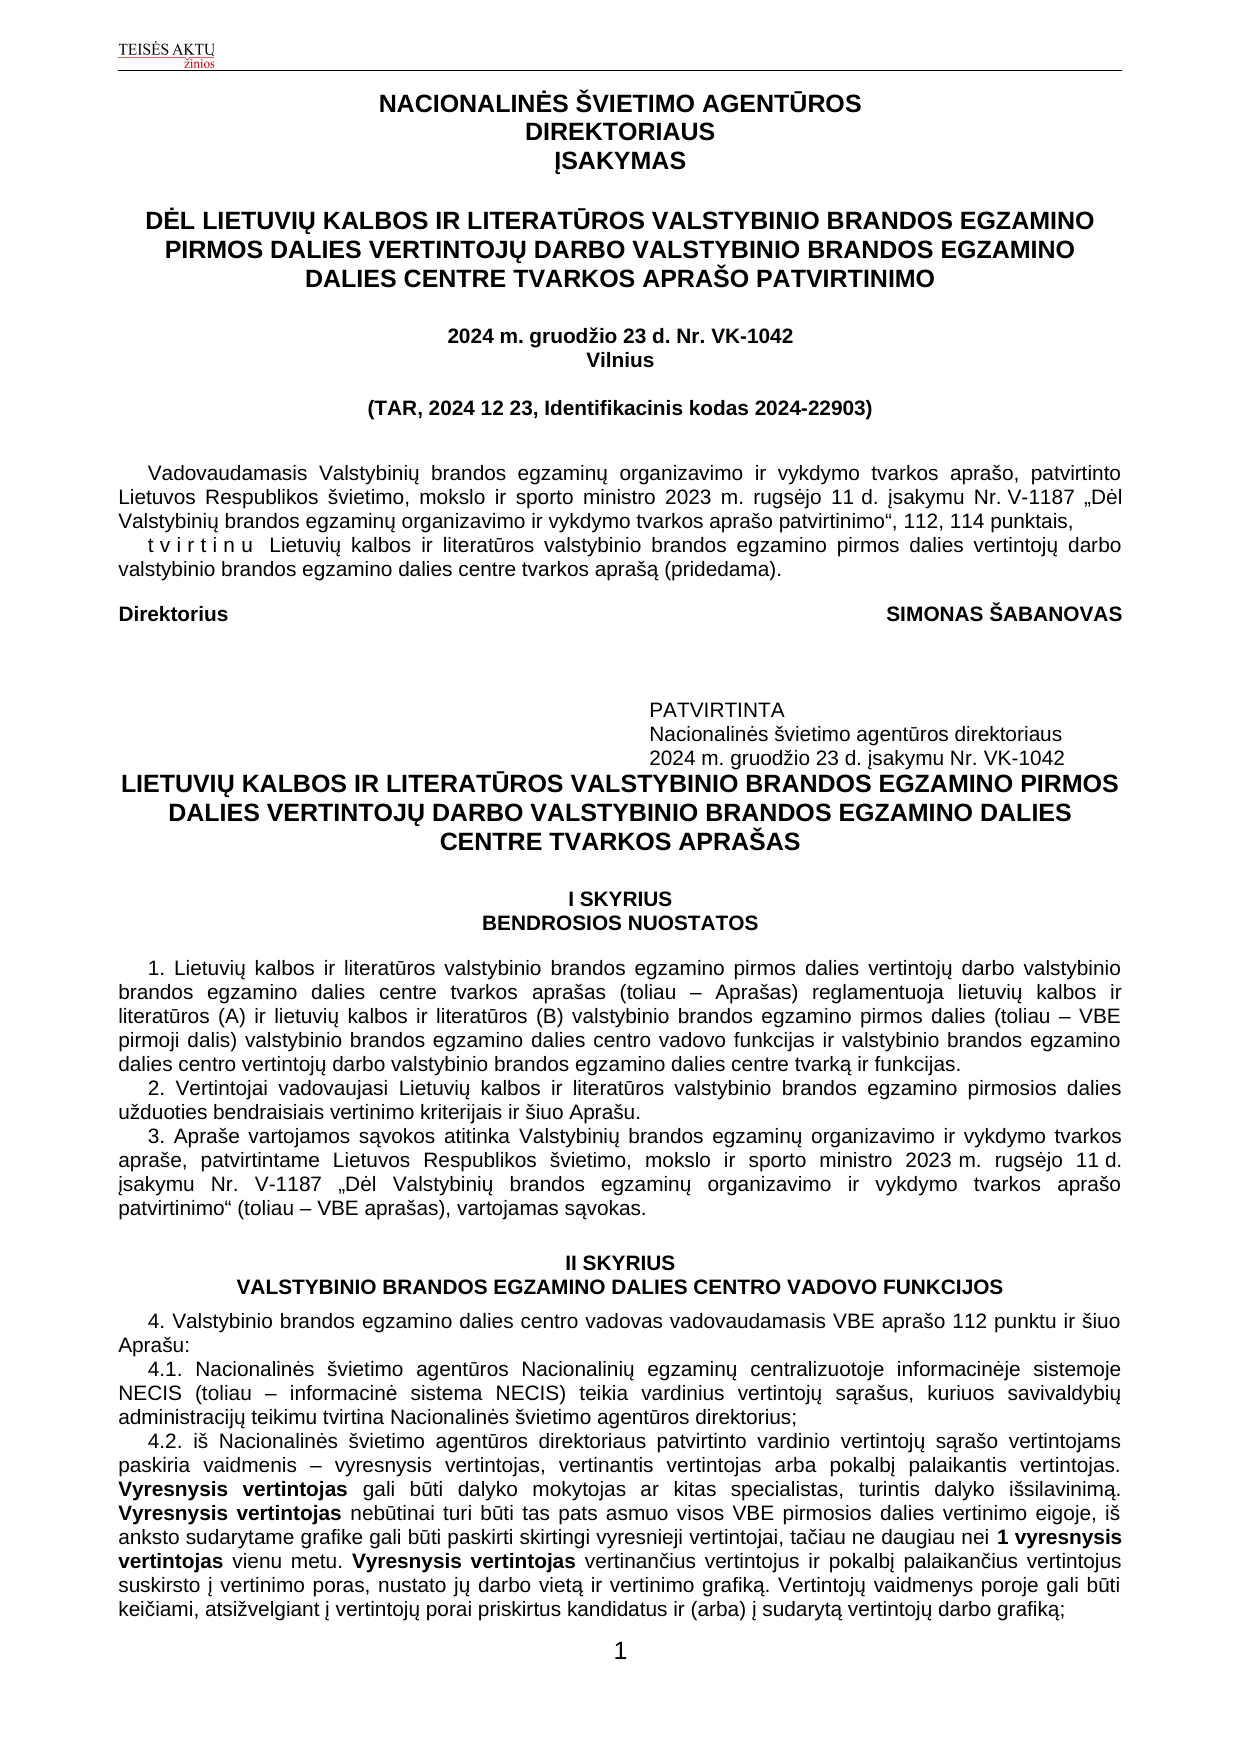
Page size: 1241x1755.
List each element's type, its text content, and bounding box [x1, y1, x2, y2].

text NACIONALINĖS ŠVIETIMO AGENTŪROS DIREKTORIAUS ĮSAKYMAS [118, 89, 1122, 175]
text 4.2. iš Nacionalinės švietimo agentūros direktoriaus patvirtinto vardinio vertintojų sąrašo vertintojams paskiria vaidmenis – vyresnysis vertintojas, vertinantis vertintojas arba pokalbį palaikantis vertintojas. Vyresnysis vertintojas gali būti dalyko mokytojas ar kitas specialistas, turintis dalyko išsilavinimą. Vyresnysis vertintojas nebūtinai turi būti tas pats asmuo visos VBE pirmosios dalies vertinimo eigoje, iš anksto sudarytame grafike gali būti paskirti skirtingi vyresnieji vertintojai, tačiau ne daugiau nei 1 vyresnysis vertintojas vienu metu. Vyresnysis vertintojas vertinančius vertintojus ir pokalbį palaikančius vertintojus suskirsto į vertinimo poras, nustato jų darbo vietą ir vertinimo grafiką. Vertintojų vaidmenys poroje gali būti keičiami, atsižvelgiant į vertintojų porai priskirtus kandidatus ir (arba) į sudarytą vertintojų darbo grafiką; [118, 1429, 1122, 1620]
text Dėl Lietuvių kalbos ir literatūros valstybinio brandos egzamino pirmos dalies vertintojų darbo valstybinio brandos egzamino dalies centre tvarkos aprašo patvirtinimo [118, 206, 1122, 292]
text 3. Apraše vartojamos sąvokos atitinka Valstybinių brandos egzaminų organizavimo ir vykdymo tvarkos apraše, patvirtintame Lietuvos Respublikos švietimo, mokslo ir sporto ministro 2023 m. rugsėjo 11 d. įsakymu Nr. V-1187 „Dėl Valstybinių brandos egzaminų organizavimo ir vykdymo tvarkos aprašo patvirtinimo“ (toliau – VBE aprašas), vartojamas sąvokas. [118, 1123, 1122, 1219]
text Direktorius Simonas Šabanovas [118, 602, 1122, 626]
text Vadovaudamasis Valstybinių brandos egzaminų organizavimo ir vykdymo tvarkos aprašo, patvirtinto Lietuvos Respublikos švietimo, mokslo ir sporto ministro 2023 m. rugsėjo 11 d. įsakymu Nr. V-1187 „Dėl Valstybinių brandos egzaminų organizavimo ir vykdymo tvarkos aprašo patvirtinimo“, 112, 114 punktais, [118, 461, 1122, 533]
text I SKYRIUS BENDROSIOS NUOSTATOS [118, 887, 1122, 935]
text PATVIRTINTA Nacionalinės švietimo agentūros direktoriaus 2024 m. gruodžio 23 d. įsakymu Nr. VK-1042 [649, 698, 1122, 769]
text 2024 m. gruodžio 23 d. Nr. VK-1042 Vilnius (TAR, 2024 12 23, Identifikacinis kodas 2024-22903) [118, 324, 1122, 419]
text II SKYRIUS VALSTYBINIO BRANDOS EGZAMINO DALIES CENTRO VADOVO FUNKCIJOS [118, 1251, 1122, 1298]
text LIETUVIŲ KALBOS IR LITERATŪROS VALSTYBINIO BRANDOS EGZAMINO PIRMOS DALIES VERTINTOJŲ DARBO VALSTYBINIO BRANDOS EGZAMINO DALIES CENTRE TVARKOS APRAŠAS [118, 769, 1122, 856]
text tvirtinu Lietuvių kalbos ir literatūros valstybinio brandos egzamino pirmos dalies vertintojų darbo valstybinio brandos egzamino dalies centre tvarkos aprašą (pridedama). [118, 533, 1122, 581]
text 1. Lietuvių kalbos ir literatūros valstybinio brandos egzamino pirmos dalies vertintojų darbo valstybinio brandos egzamino dalies centre tvarkos aprašas (toliau – Aprašas) reglamentuoja lietuvių kalbos ir literatūros (A) ir lietuvių kalbos ir literatūros (B) valstybinio brandos egzamino pirmos dalies (toliau – VBE pirmoji dalis) valstybinio brandos egzamino dalies centro vadovo funkcijas ir valstybinio brandos egzamino dalies centro vertintojų darbo valstybinio brandos egzamino dalies centre tvarką ir funkcijas. [118, 956, 1122, 1076]
text 2. Vertintojai vadovaujasi Lietuvių kalbos ir literatūros valstybinio brandos egzamino pirmosios dalies užduoties bendraisiais vertinimo kriterijais ir šiuo Aprašu. [118, 1076, 1122, 1123]
text 4. Valstybinio brandos egzamino dalies centro vadovas vadovaudamasis VBE aprašo 112 punktu ir šiuo Aprašu: [118, 1309, 1122, 1357]
text 4.1. Nacionalinės švietimo agentūros Nacionalinių egzaminų centralizuotoje informacinėje sistemoje NECIS (toliau – informacinė sistema NECIS) teikia vardinius vertintojų sąrašus, kuriuos savivaldybių administracijų teikimu tvirtina Nacionalinės švietimo agentūros direktorius; [118, 1357, 1122, 1429]
